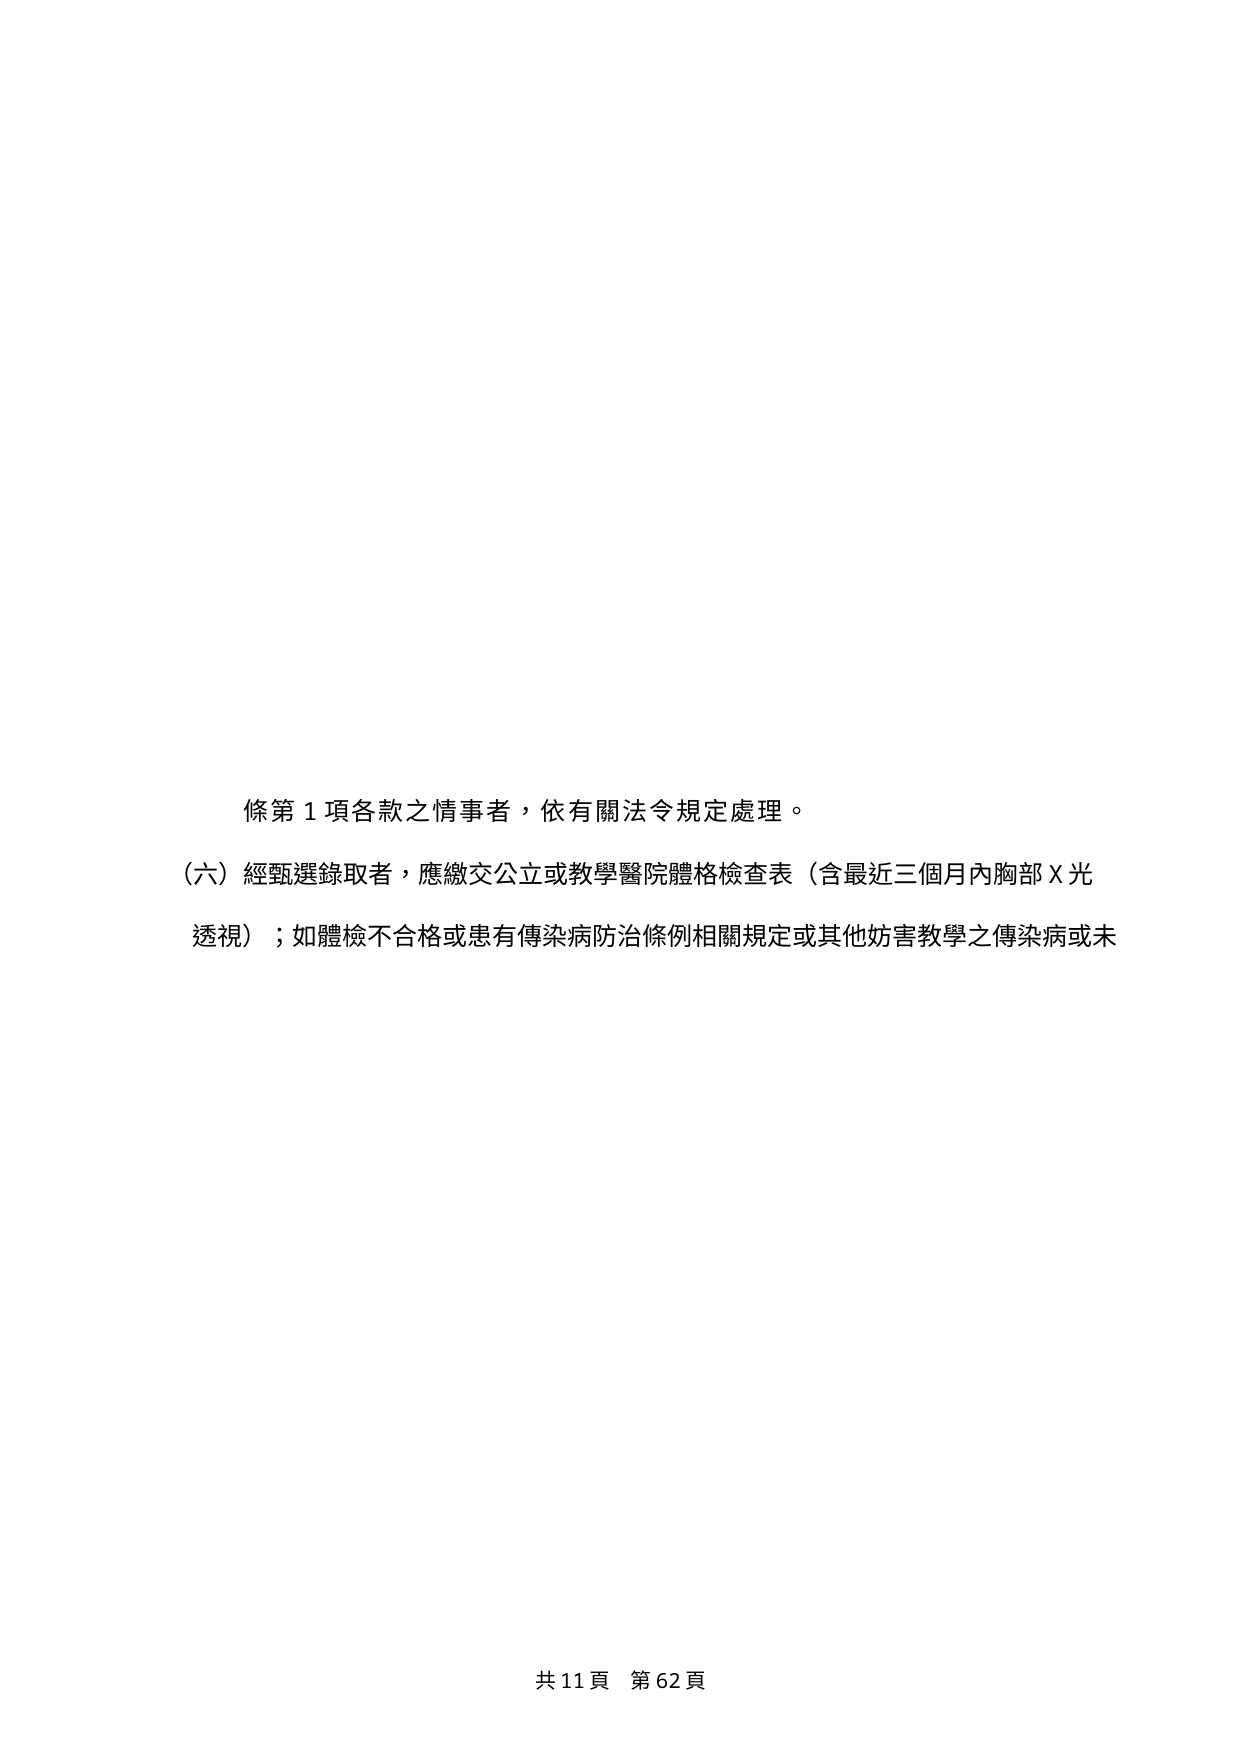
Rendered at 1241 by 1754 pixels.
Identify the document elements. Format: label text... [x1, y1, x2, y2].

text 條第1項各款之情事者，依有關法令規定處理。 [168, 768, 1122, 831]
text （六）經甄選錄取者，應繳交公立或教學醫院體格檢查表（含最近三個月內胸部X光 [118, 831, 1122, 893]
text 透視）；如體檢不合格或患有傳染病防治條例相關規定或其他妨害教學之傳染病或未 [118, 893, 1122, 956]
